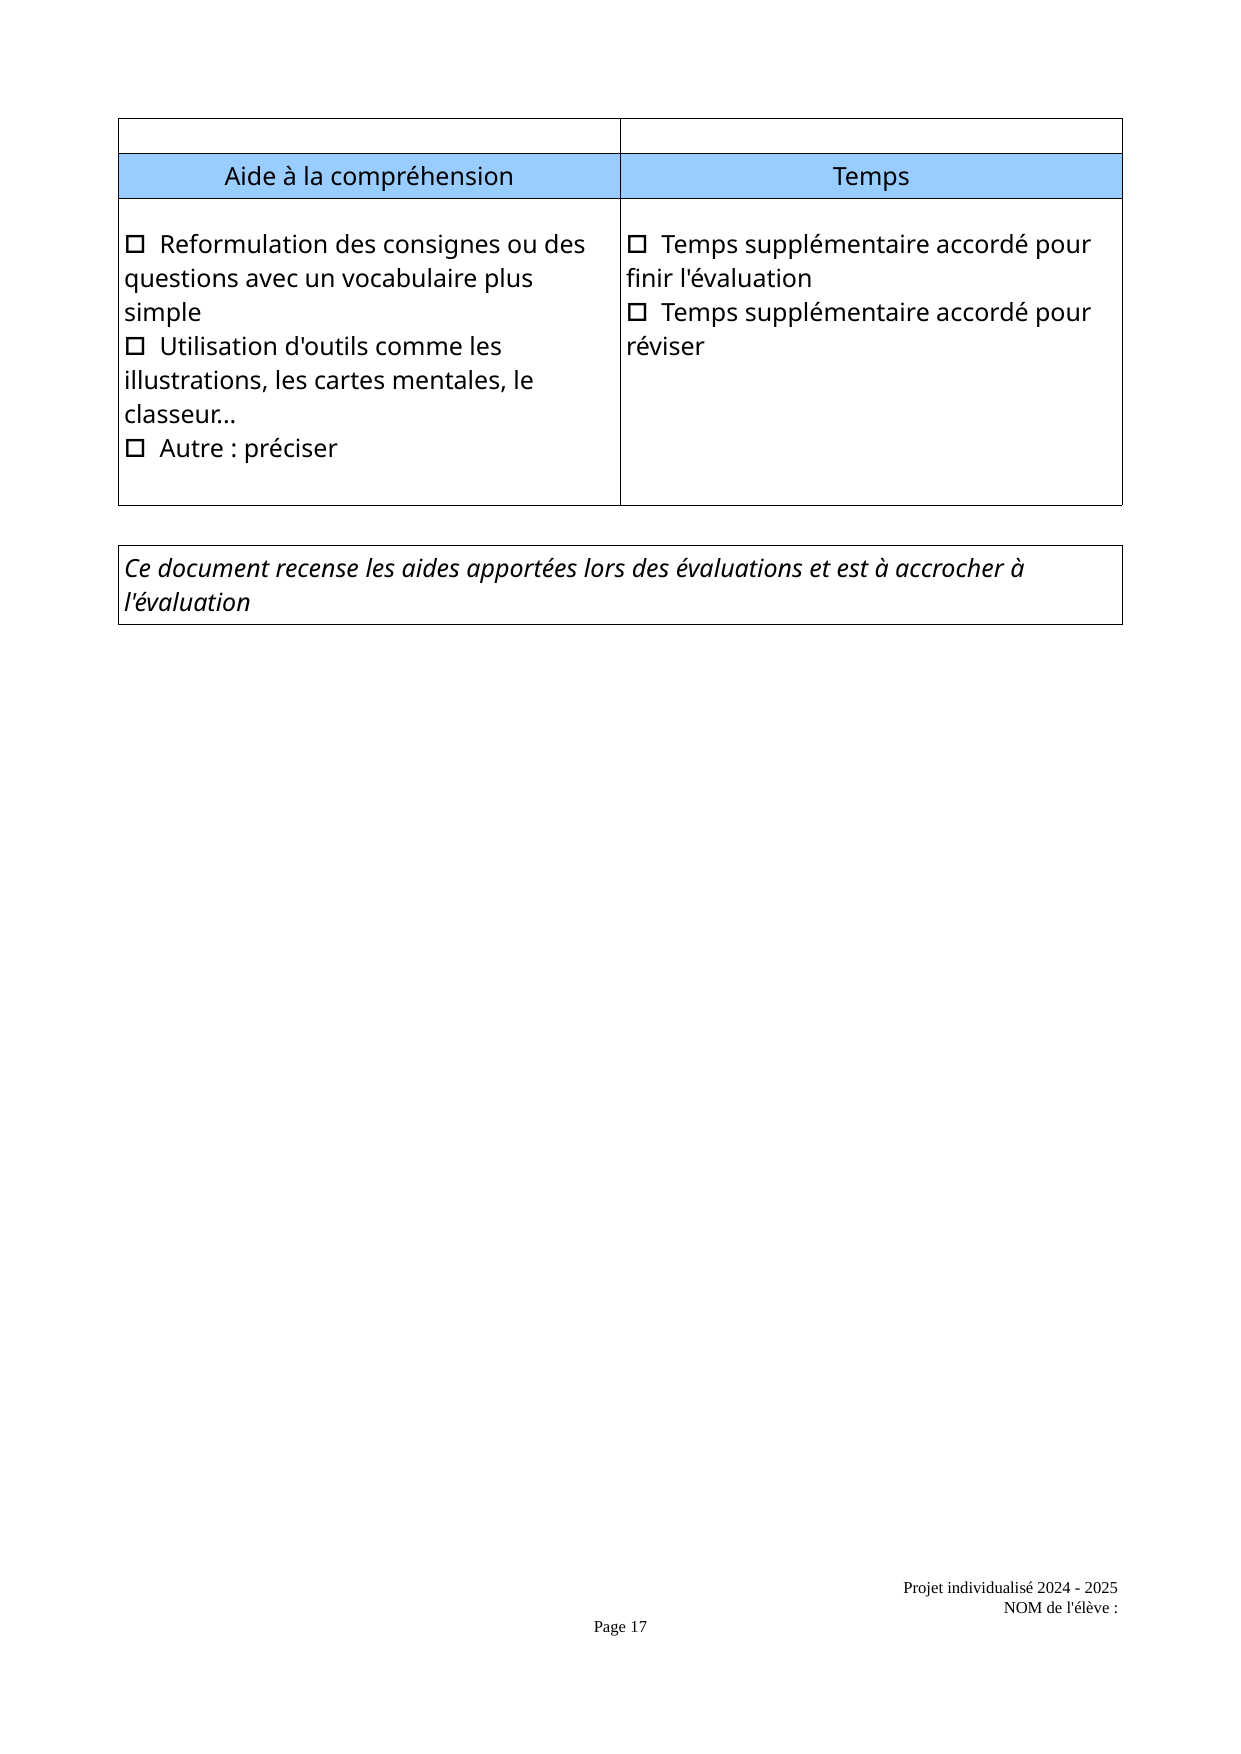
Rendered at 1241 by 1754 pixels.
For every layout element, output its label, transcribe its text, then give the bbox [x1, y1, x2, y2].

table_cell Aide à la compréhension [119, 154, 620, 198]
table_cell [119, 119, 620, 152]
table_cell  Temps supplémentaire accordé pour finir l'évaluation  Temps supplémentaire accordé pour réviser [621, 199, 1122, 505]
table_cell  Reformulation des consignes ou des questions avec un vocabulaire plus simple  Utilisation d'outils comme les illustrations, les cartes mentales, le classeur...  Autre : préciser [119, 199, 620, 505]
table_cell [621, 119, 1122, 152]
table_header Ce document recense les aides apportées lors des évaluations et est à accrocher à l'évaluation [119, 546, 1122, 624]
table_cell Temps [621, 154, 1122, 198]
